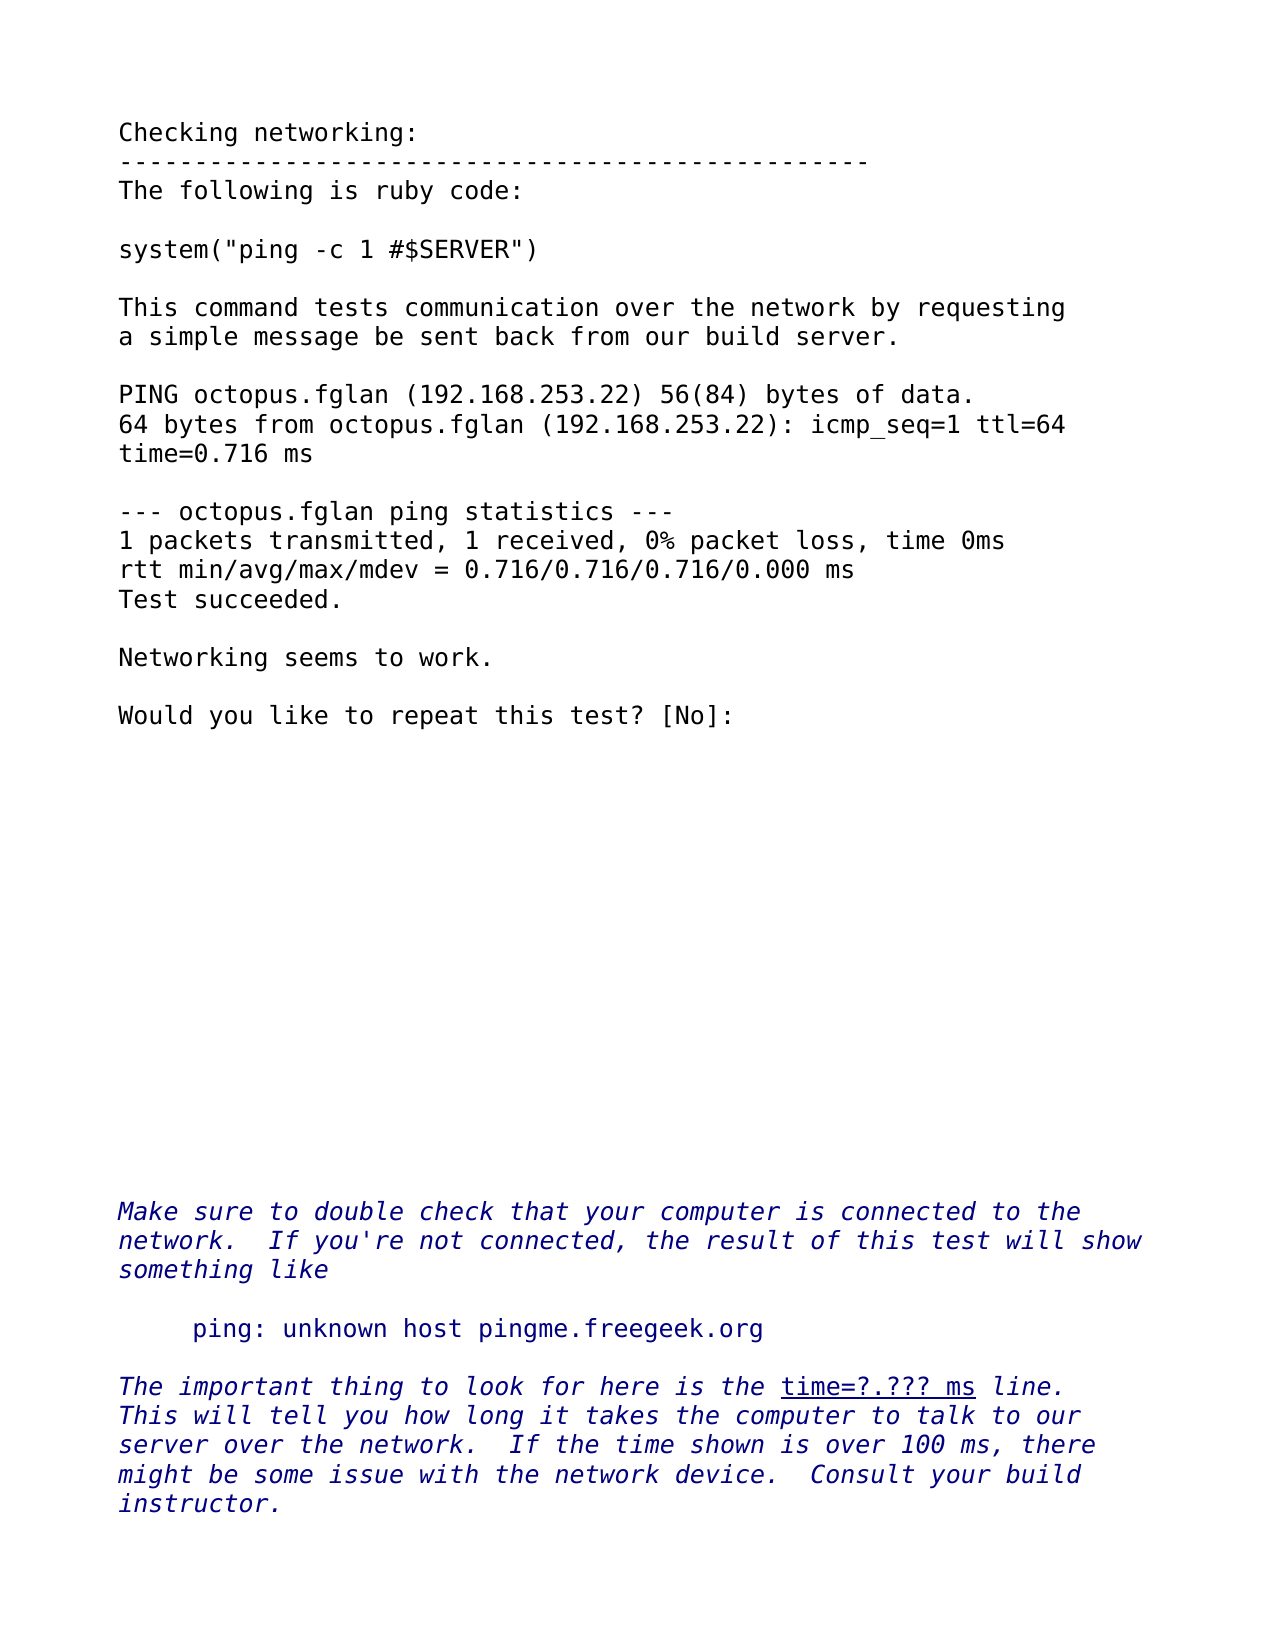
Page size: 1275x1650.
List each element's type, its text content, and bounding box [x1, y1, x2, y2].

text Make sure to double check that your computer is connected to the network. If you're not connected, the result of this test will show something like [118, 1197, 1157, 1285]
text a simple message be sent back from our build server. [118, 322, 1157, 351]
text The important thing to look for here is the time=?.??? ms line. This will tell you how long it takes the computer to talk to our server over the network. If the time shown is over 100 ms, there might be some issue with the network device. Consult your build instructor. [118, 1372, 1157, 1518]
text 1 packets transmitted, 1 received, 0% packet loss, time 0ms [118, 526, 1157, 556]
text --- octopus.fglan ping statistics --- [118, 497, 1157, 526]
text -------------------------------------------------- [118, 147, 1157, 176]
text rtt min/avg/max/mdev = 0.716/0.716/0.716/0.000 ms [118, 556, 1157, 585]
text Checking networking: [118, 118, 1157, 147]
text system("ping -c 1 #$SERVER") [118, 235, 1157, 264]
text Would you like to repeat this test? [No]: [118, 701, 1157, 731]
text This command tests communication over the network by requesting [118, 293, 1157, 322]
text Test succeeded. [118, 585, 1157, 614]
text Networking seems to work. [118, 643, 1157, 672]
text ping: unknown host pingme.freegeek.org [118, 1314, 1157, 1343]
text PING octopus.fglan (192.168.253.22) 56(84) bytes of data. [118, 381, 1157, 410]
text 64 bytes from octopus.fglan (192.168.253.22): icmp_seq=1 ttl=64 time=0.716 ms [118, 410, 1157, 468]
text The following is ruby code: [118, 176, 1157, 206]
